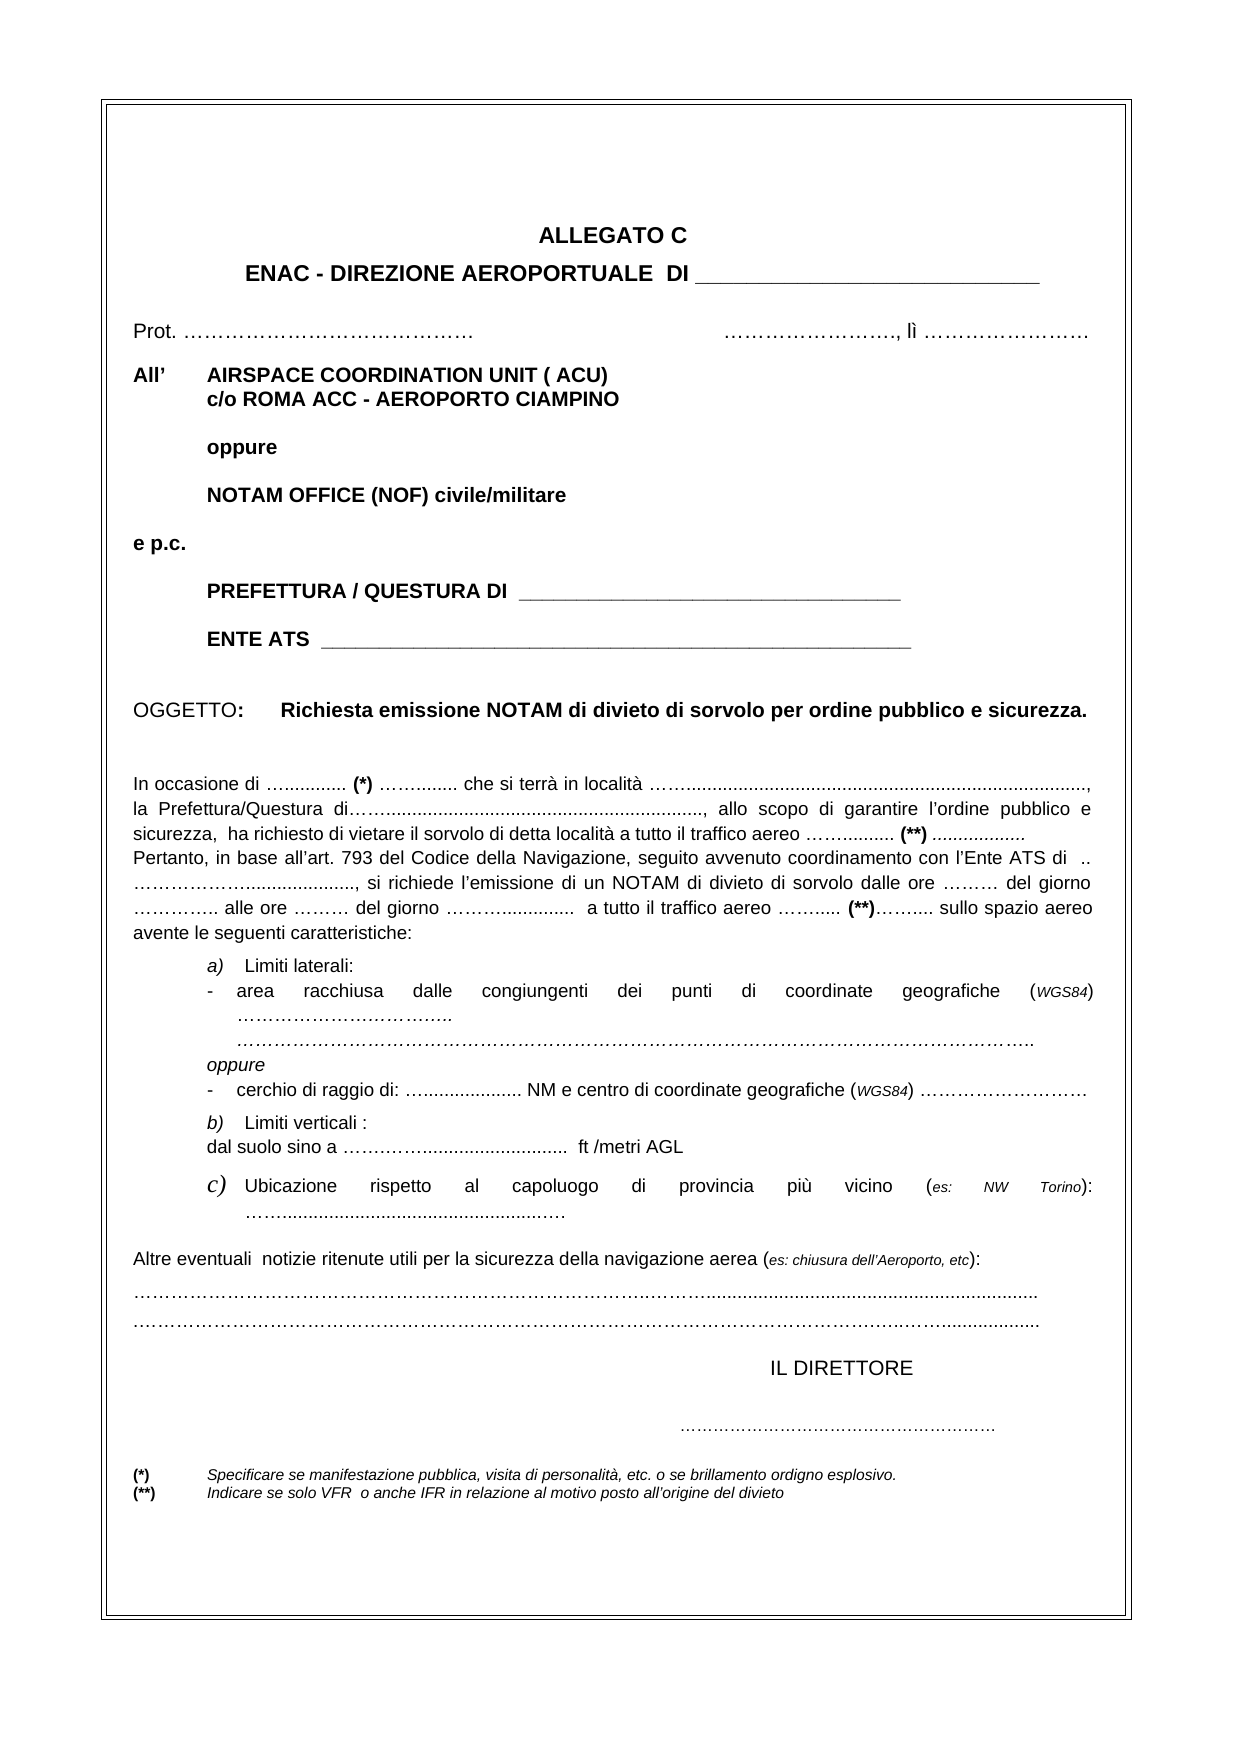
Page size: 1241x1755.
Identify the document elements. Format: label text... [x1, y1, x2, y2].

text ………………………………………………………………………..………................................................................ [133, 1281, 1093, 1303]
text oppure [207, 1054, 1093, 1075]
text IL DIRETTORE [679, 1356, 1004, 1379]
text c/o ROMA ACC - AEROPORTO CIAMPINO [133, 387, 1093, 411]
text Prot. …………………………………… ……………………., lì …………………… [133, 319, 1093, 343]
text NOTAM OFFICE (NOF) civile/militare [133, 483, 1093, 507]
text oppure [133, 435, 1093, 459]
text .……………………………………………………………………………………………………….…..……................... [133, 1310, 1093, 1332]
text Pertanto, in base all’art. 793 del Codice della Navigazione, seguito avvenuto coordinamento con l’Ente ATS di ..………………....................., si richiede l’emissione di un NOTAM di divieto di sorvolo dalle ore ……… del giorno ………….. alle ore ……… del giorno ……….............. a tutto il traffico aereo ……..... (**)…….... sullo spazio aereo avente le seguenti caratteristiche: [133, 847, 1093, 943]
table_header ENAC - DIREZIONE AEROPORTUALE DI ___________________________ [133, 260, 1125, 319]
text In occasione di …............ (*) ……........ che si terrà in località ……............................................................................., la Prefettura/Questura di……............................................................., allo scopo di garantire l’ordine pubblico e sicurezza, ha richiesto di vietare il sorvolo di detta località a tutto il traffico aereo …….......... (**) .................. [133, 773, 1093, 844]
text PREFETTURA / QUESTURA DI _________________________________ [133, 579, 1093, 603]
text All’ AIRSPACE COORDINATION UNIT ( ACU) [133, 363, 1093, 387]
text (*) Specificare se manifestazione pubblica, visita di personalità, etc. o se brillamento ordigno esplosivo. [133, 1466, 1093, 1484]
text (**) Indicare se solo VFR o anche IFR in relazione al motivo posto all’origine del divieto [133, 1484, 1093, 1502]
text e p.c. [133, 531, 1093, 555]
text - area racchiusa dalle congiungenti dei punti di coordinate geografiche (WGS84) …………………………….. ……………………………………………………………………………………………………………….. [207, 979, 1094, 1051]
list Limiti verticali : [207, 1112, 1093, 1133]
text dal suolo sino a …….……............................ ft /metri AGL [207, 1136, 1093, 1158]
subtitle OGGETTO: Richiesta emissione NOTAM di divieto di sorvolo per ordine pubblico e sicurezza. [133, 697, 1093, 721]
text ALLEGATO C [133, 222, 1093, 248]
text - cerchio di raggio di: …................... NM e centro di coordinate geografiche (WGS84) ……………………… [207, 1078, 1092, 1100]
text Altre eventuali notizie ritenute utili per la sicurezza della navigazione aerea (es: chiusura dell’Aeroporto, etc): [133, 1248, 1093, 1269]
list Ubicazione rispetto al capoluogo di provincia più vicino (es: NW Torino): ……..................................................…. [207, 1169, 1093, 1223]
list Limiti laterali: [207, 954, 1093, 976]
text ENTE ATS ___________________________________________________ [133, 627, 1093, 651]
text ………………………………………………… [679, 1416, 1004, 1435]
